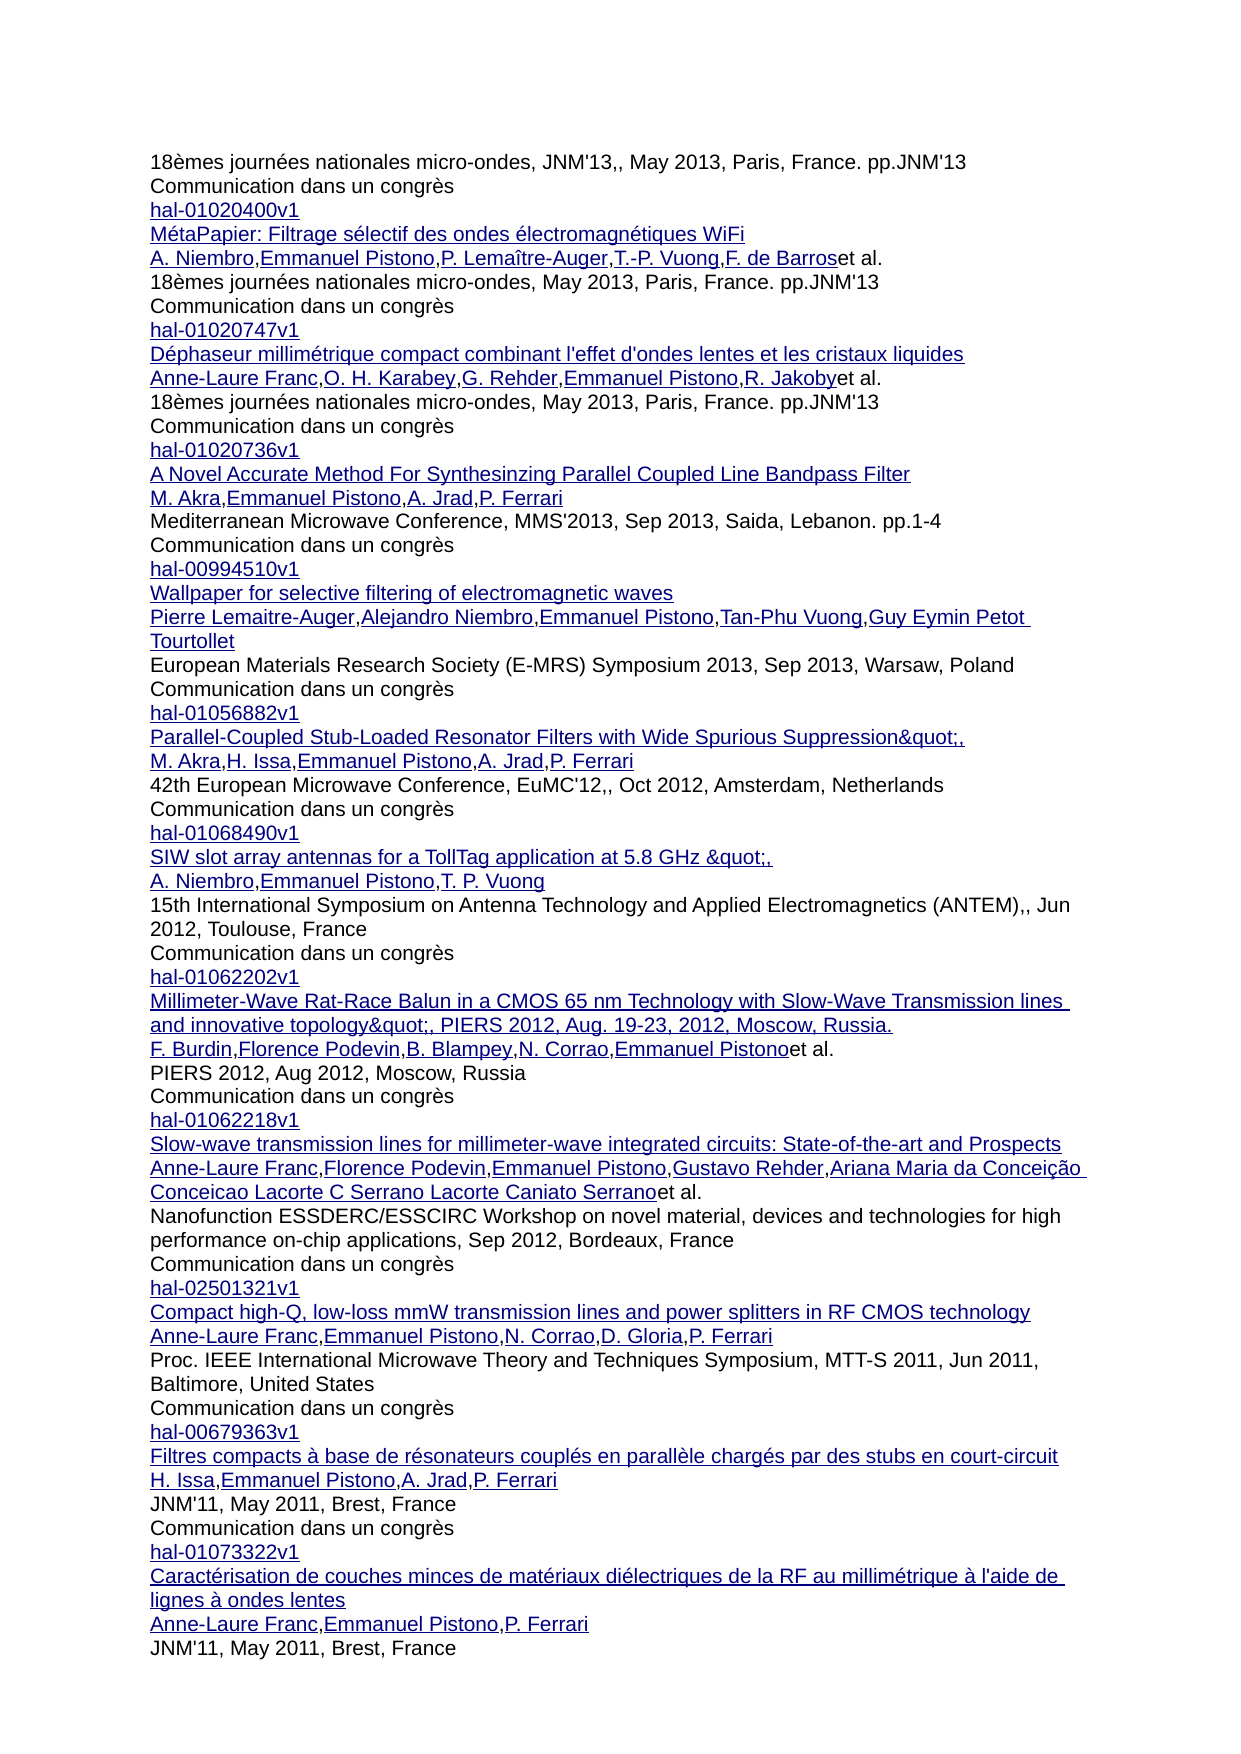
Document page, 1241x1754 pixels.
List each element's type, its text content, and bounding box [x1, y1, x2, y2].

table_cell Caractérisation de couches minces de matériaux diélectriques de la RF au millimétrique à l'aide de lignes à ondes lentes Anne-Laure Franc,Emmanuel Pistono,P. Ferrari JNM'11, May 2011, Brest, France [150, 1564, 1090, 1659]
table_cell Déphaseur millimétrique compact combinant l'effet d'ondes lentes et les cristaux liquides Anne-Laure Franc,O. H. Karabey,G. Rehder,Emmanuel Pistono,R. Jakobyet al. 18èmes journées nationales micro-ondes, May 2013, Paris, France. pp.JNM'13 Communication dans un congrès hal-01020736v1 [150, 342, 1090, 461]
table_cell Compact high-Q, low-loss mmW transmission lines and power splitters in RF CMOS technology Anne-Laure Franc,Emmanuel Pistono,N. Corrao,D. Gloria,P. Ferrari Proc. IEEE International Microwave Theory and Techniques Symposium, MTT-S 2011, Jun 2011, Baltimore, United States Communication dans un congrès hal-00679363v1 [150, 1300, 1090, 1444]
table_cell A Novel Accurate Method For Synthesinzing Parallel Coupled Line Bandpass Filter M. Akra,Emmanuel Pistono,A. Jrad,P. Ferrari Mediterranean Microwave Conference, MMS'2013, Sep 2013, Saida, Lebanon. pp.1-4 Communication dans un congrès hal-00994510v1 [150, 461, 1090, 581]
table_cell Slow‐wave transmission lines for millimeter‐wave integrated circuits: State‐of‐the‐art and Prospects Anne-Laure Franc,Florence Podevin,Emmanuel Pistono,Gustavo Rehder,Ariana Maria da Conceição Conceicao Lacorte C Serrano Lacorte Caniato Serranoet al. Nanofunction ESSDERC/ESSCIRC Workshop on novel material, devices and technologies for high performance on-chip applications, Sep 2012, Bordeaux, France Communication dans un congrès hal-02501321v1 [150, 1132, 1090, 1300]
table_cell Millimeter-Wave Rat-Race Balun in a CMOS 65 nm Technology with Slow-Wave Transmission lines and innovative topology&quot;, PIERS 2012, Aug. 19-23, 2012, Moscow, Russia. F. Burdin,Florence Podevin,B. Blampey,N. Corrao,Emmanuel Pistonoet al. PIERS 2012, Aug 2012, Moscow, Russia Communication dans un congrès hal-01062218v1 [150, 989, 1090, 1132]
table_cell 18èmes journées nationales micro-ondes, JNM'13,, May 2013, Paris, France. pp.JNM'13 Communication dans un congrès hal-01020400v1 [150, 150, 1090, 222]
table_cell MétaPapier: Filtrage sélectif des ondes électromagnétiques WiFi A. Niembro,Emmanuel Pistono,P. Lemaître-Auger,T.-P. Vuong,F. de Barroset al. 18èmes journées nationales micro-ondes, May 2013, Paris, France. pp.JNM'13 Communication dans un congrès hal-01020747v1 [150, 222, 1090, 342]
table_cell Filtres compacts à base de résonateurs couplés en parallèle chargés par des stubs en court-circuit H. Issa,Emmanuel Pistono,A. Jrad,P. Ferrari JNM'11, May 2011, Brest, France Communication dans un congrès hal-01073322v1 [150, 1444, 1090, 1563]
table_cell Parallel-Coupled Stub-Loaded Resonator Filters with Wide Spurious Suppression&quot;, M. Akra,H. Issa,Emmanuel Pistono,A. Jrad,P. Ferrari 42th European Microwave Conference, EuMC'12,, Oct 2012, Amsterdam, Netherlands Communication dans un congrès hal-01068490v1 [150, 725, 1090, 845]
table_cell SIW slot array antennas for a TollTag application at 5.8 GHz &quot;, A. Niembro,Emmanuel Pistono,T. P. Vuong 15th International Symposium on Antenna Technology and Applied Electromagnetics (ANTEM),, Jun 2012, Toulouse, France Communication dans un congrès hal-01062202v1 [150, 845, 1090, 988]
table_cell Wallpaper for selective filtering of electromagnetic waves Pierre Lemaitre-Auger,Alejandro Niembro,Emmanuel Pistono,Tan-Phu Vuong,Guy Eymin Petot Tourtollet European Materials Research Society (E-MRS) Symposium 2013, Sep 2013, Warsaw, Poland Communication dans un congrès hal-01056882v1 [150, 581, 1090, 725]
